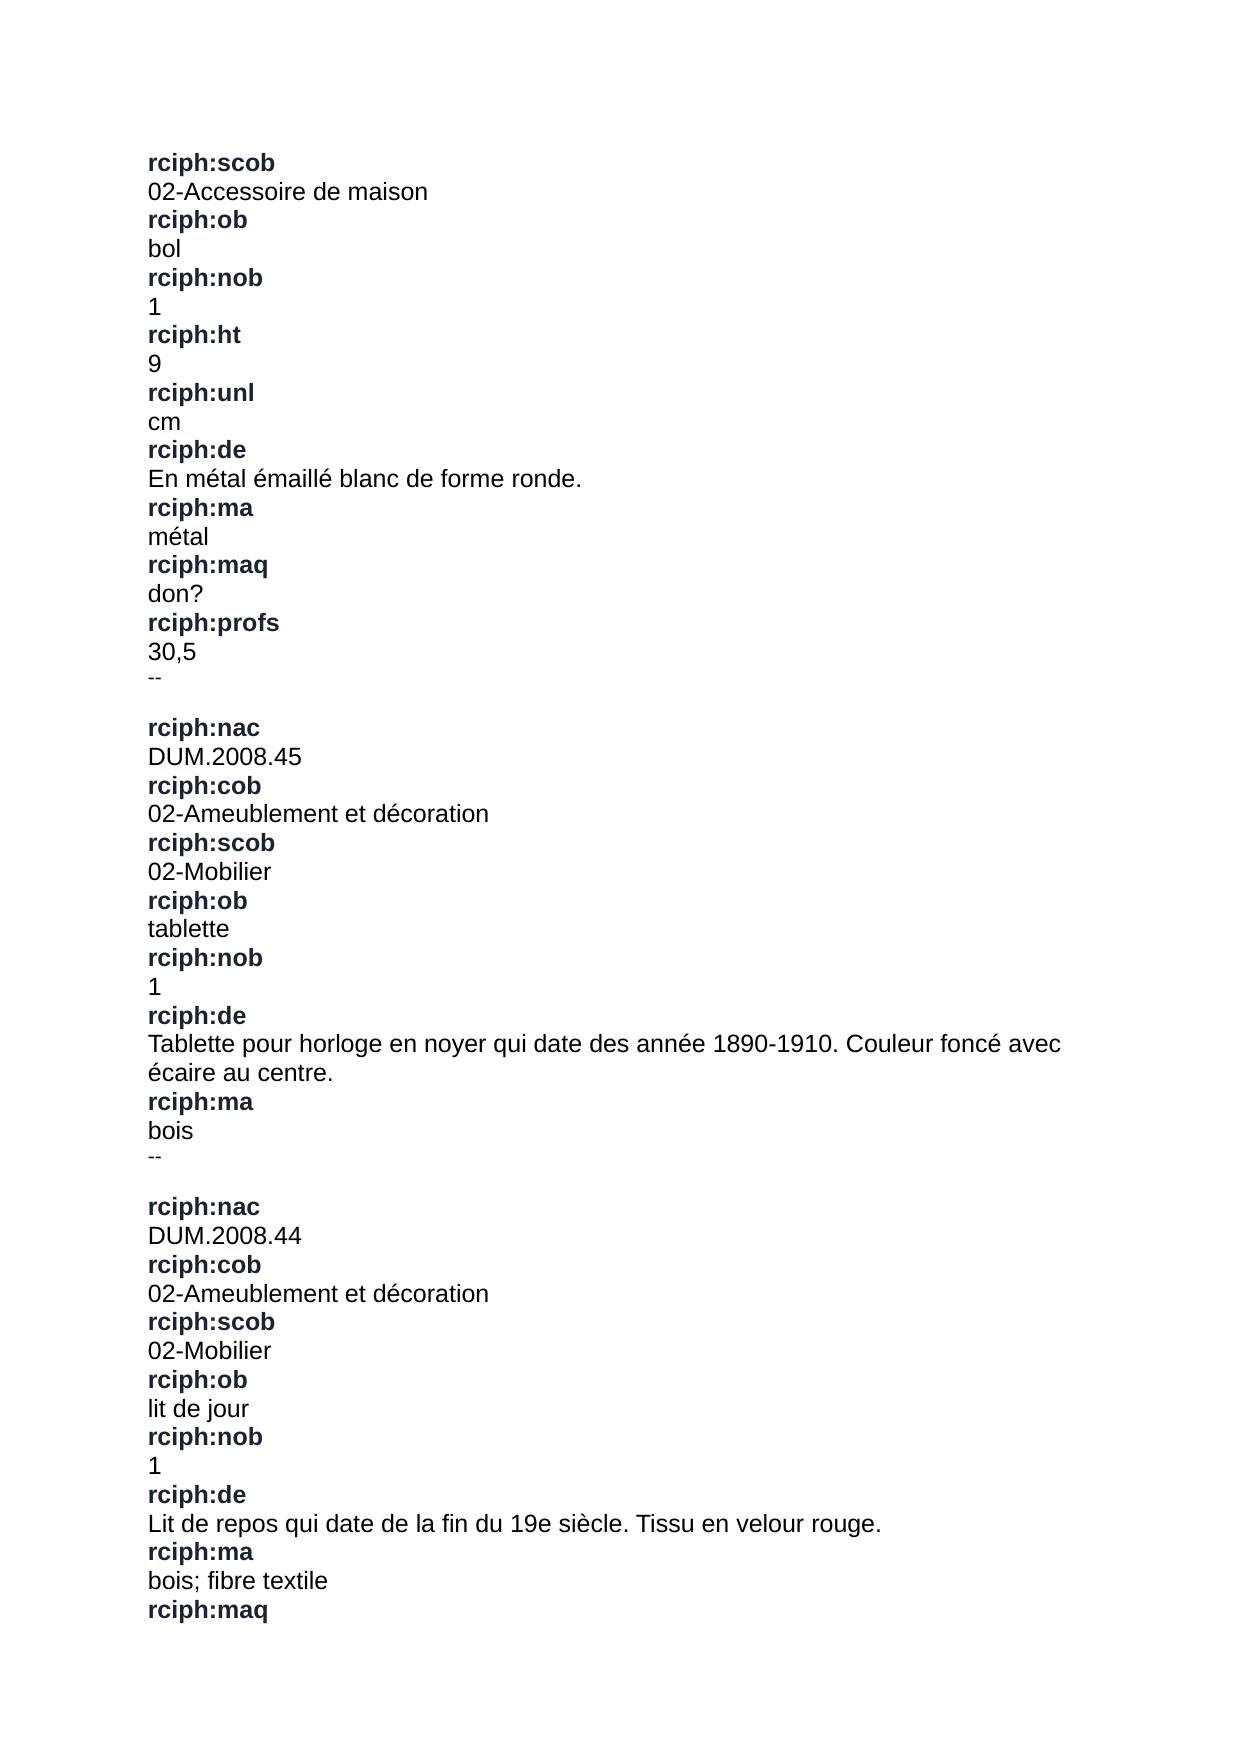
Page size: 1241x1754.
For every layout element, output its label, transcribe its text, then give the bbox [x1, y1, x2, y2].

text -- [148, 1144, 1092, 1168]
text don? [148, 579, 1092, 608]
text bois [148, 1116, 1092, 1144]
text 1 [148, 1451, 1092, 1480]
text rciph:nob [148, 1422, 1092, 1451]
text 02-Ameublement et décoration [148, 799, 1092, 828]
text 02-Ameublement et décoration [148, 1278, 1092, 1307]
text 02-Mobilier [148, 1336, 1092, 1365]
text 1 [148, 291, 1092, 320]
text rciph:profs [148, 608, 1092, 636]
text 02-Mobilier [148, 857, 1092, 886]
text rciph:scob [148, 828, 1092, 857]
text métal [148, 521, 1092, 550]
text 1 [148, 972, 1092, 1001]
text DUM.2008.45 [148, 742, 1092, 771]
text rciph:de [148, 1480, 1092, 1508]
text rciph:ma [148, 1087, 1092, 1116]
text 02-Accessoire de maison [148, 176, 1092, 205]
text Tablette pour horloge en noyer qui date des année 1890-1910. Couleur foncé avec écaire au centre. [148, 1029, 1092, 1087]
text En métal émaillé blanc de forme ronde. [148, 464, 1092, 493]
text rciph:scob [148, 148, 1092, 176]
text rciph:unl [148, 378, 1092, 406]
text Lit de repos qui date de la fin du 19e siècle. Tissu en velour rouge. [148, 1508, 1092, 1537]
text -- [148, 665, 1092, 689]
text 9 [148, 349, 1092, 378]
text bol [148, 234, 1092, 263]
text rciph:ht [148, 320, 1092, 349]
text rciph:nac [148, 1192, 1092, 1221]
text rciph:de [148, 1001, 1092, 1029]
text lit de jour [148, 1393, 1092, 1422]
text 30,5 [148, 636, 1092, 665]
text rciph:ob [148, 886, 1092, 914]
text rciph:ma [148, 1537, 1092, 1566]
text bois; fibre textile [148, 1566, 1092, 1595]
text rciph:ob [148, 1365, 1092, 1393]
text rciph:cob [148, 771, 1092, 799]
text rciph:de [148, 435, 1092, 464]
text rciph:scob [148, 1307, 1092, 1336]
text tablette [148, 914, 1092, 943]
text rciph:maq [148, 550, 1092, 579]
text DUM.2008.44 [148, 1221, 1092, 1250]
text rciph:ma [148, 493, 1092, 521]
text rciph:nob [148, 263, 1092, 291]
text rciph:maq [148, 1595, 1092, 1623]
text rciph:cob [148, 1250, 1092, 1278]
text rciph:nob [148, 943, 1092, 972]
text rciph:ob [148, 205, 1092, 234]
text cm [148, 406, 1092, 435]
text rciph:nac [148, 713, 1092, 742]
